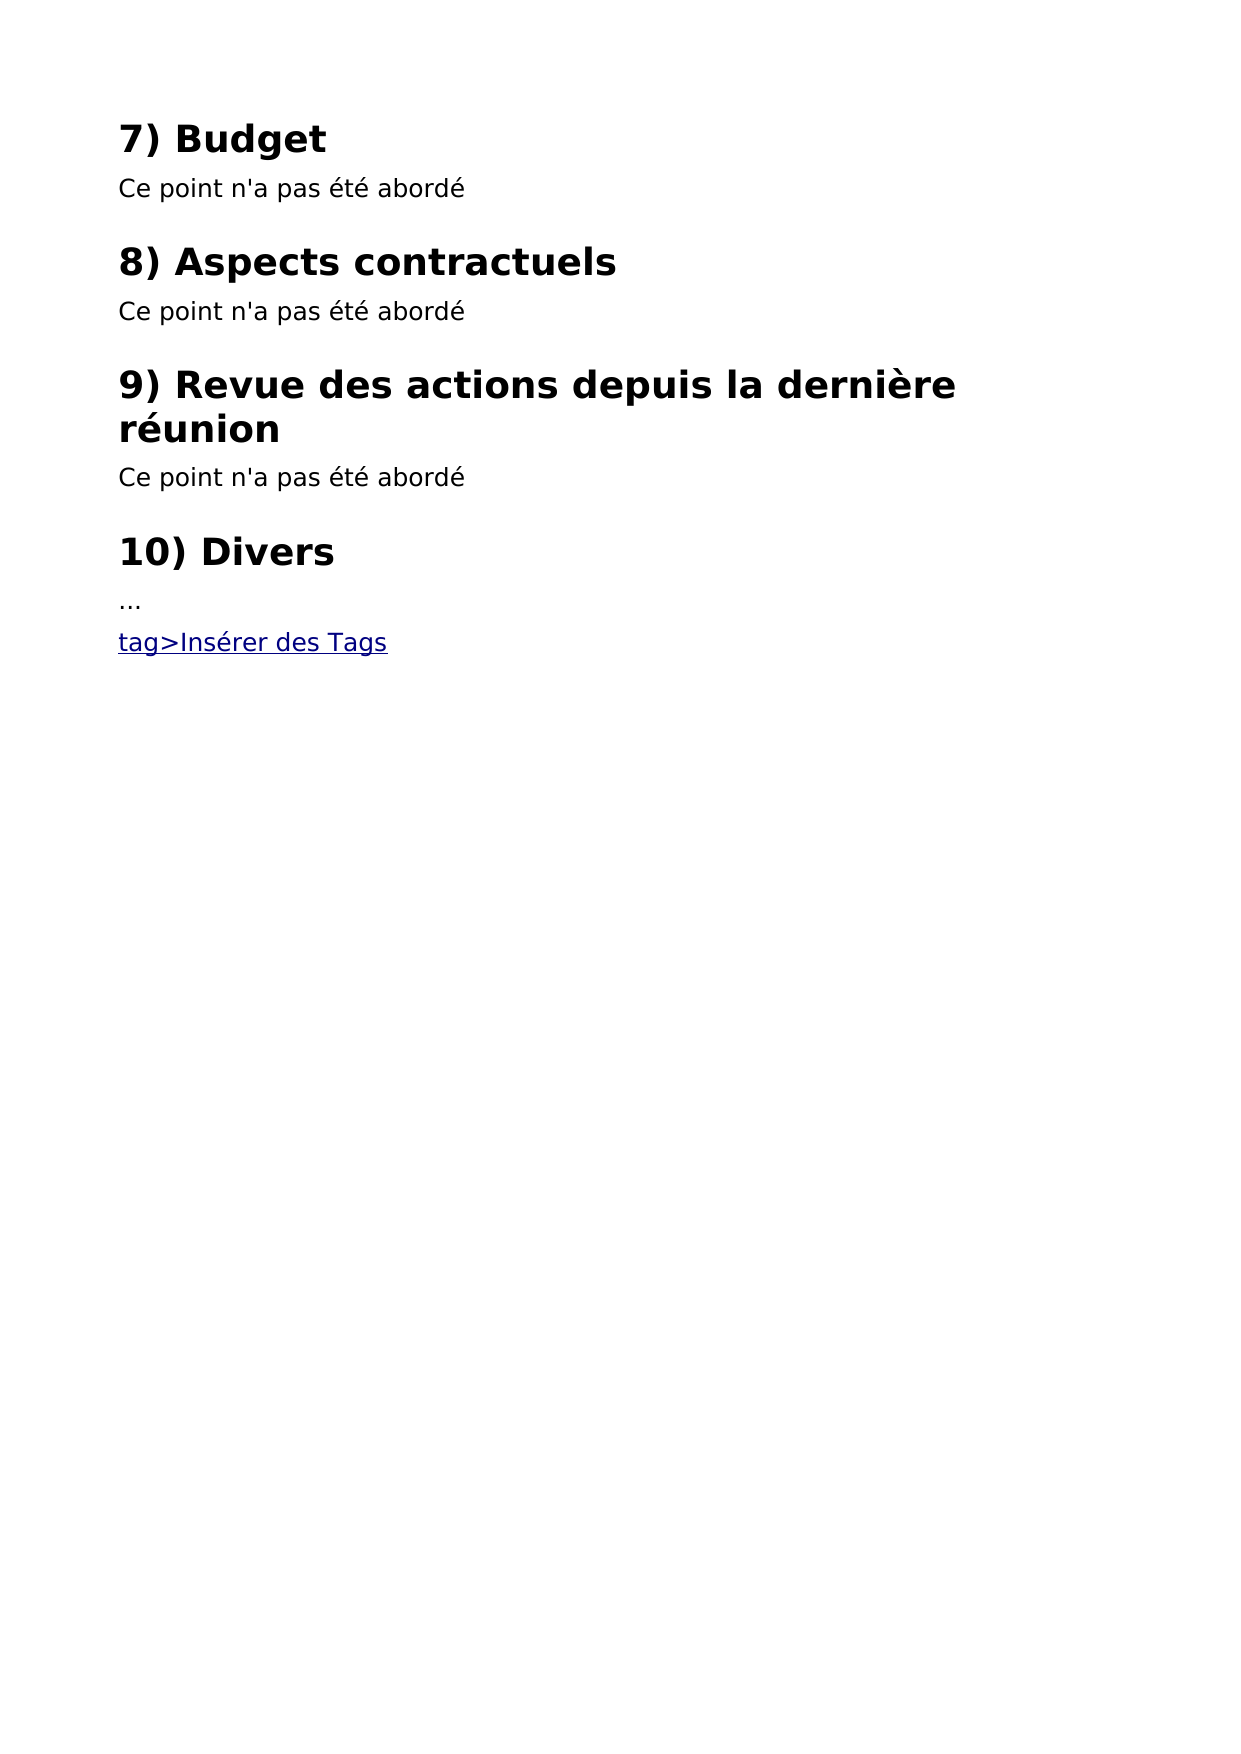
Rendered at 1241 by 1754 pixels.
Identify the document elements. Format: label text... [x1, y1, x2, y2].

subtitle 8) Aspects contractuels [118, 241, 1122, 284]
text Ce point n'a pas été abordé [118, 463, 1122, 493]
subtitle 10) Divers [118, 530, 1122, 574]
text ... [118, 586, 1122, 616]
text tag>Insérer des Tags [118, 628, 1122, 657]
subtitle 9) Revue des actions depuis la dernière réunion [118, 364, 1122, 451]
subtitle 7) Budget [118, 118, 1122, 162]
text Ce point n'a pas été abordé [118, 174, 1122, 203]
text Ce point n'a pas été abordé [118, 297, 1122, 326]
